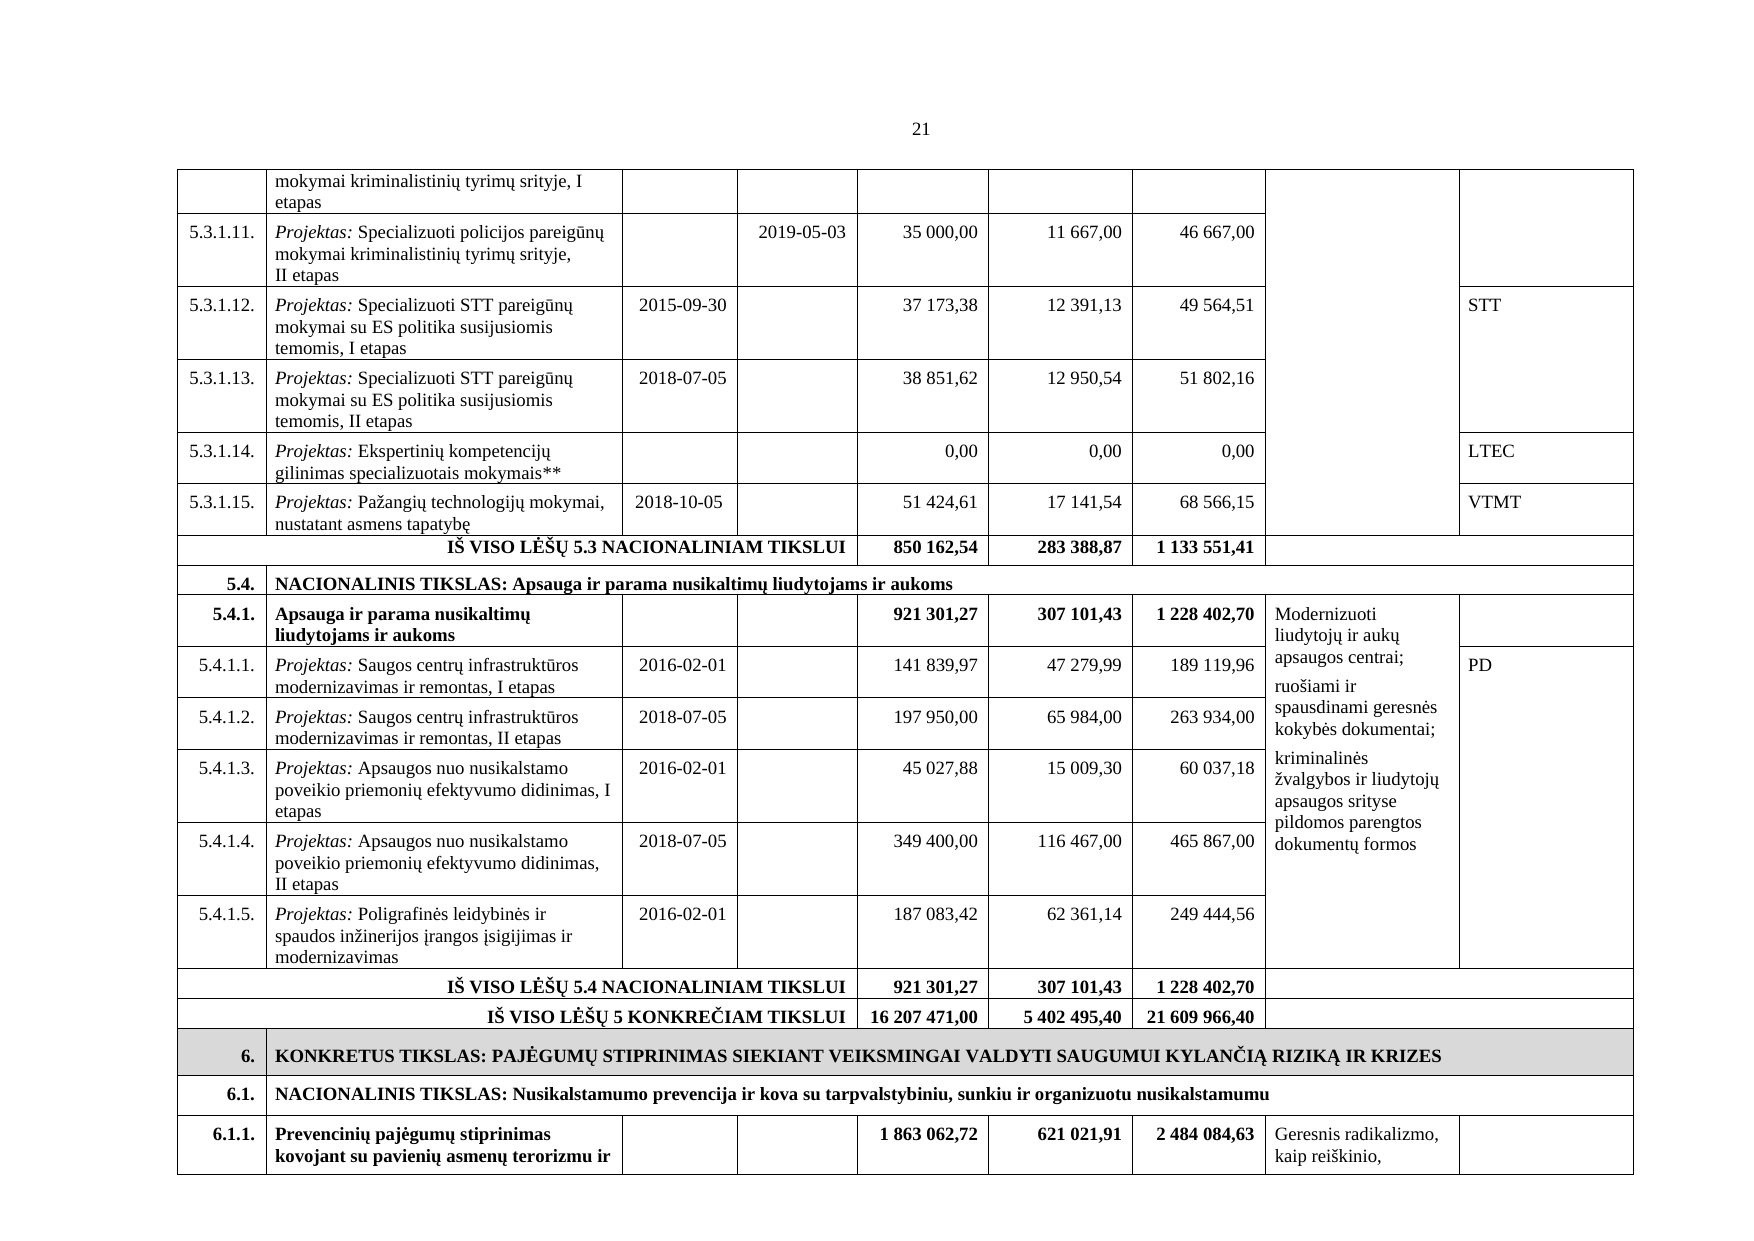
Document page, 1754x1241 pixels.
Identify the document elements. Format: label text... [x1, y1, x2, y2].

table_cell 283 388,87 [989, 536, 1132, 564]
table_cell [738, 896, 857, 968]
table_cell 49 564,51 [1133, 287, 1265, 359]
table_cell 5.4.1.2. [178, 698, 266, 749]
table_cell 35 000,00 [858, 214, 988, 286]
table_cell NACIONALINIS TIKSLAS: Nusikalstamumo prevencija ir kova su tarpvalstybiniu, sunkiu ir organizuotu nusikalstamumu [267, 1076, 1633, 1115]
table_cell 2015-09-30 [623, 287, 737, 359]
table_cell [1460, 595, 1633, 646]
table_cell 921 301,27 [858, 969, 988, 998]
table_cell 16 207 471,00 [858, 999, 988, 1028]
table_cell Modernizuoti liudytojų ir aukų apsaugos centrai; ruošiami ir spausdinami geresnės kokybės dokumentai; kriminalinės žvalgybos ir liudytojų apsaugos srityse pildomos parengtos dokumentų formos [1266, 595, 1459, 968]
table_cell 5.4. [178, 566, 266, 594]
table_cell [738, 698, 857, 749]
table_cell 5.3.1.14. [178, 433, 266, 483]
table_cell 38 851,62 [858, 360, 988, 432]
table_cell Projektas: Saugos centrų infrastruktūros modernizavimas ir remontas, II etapas [267, 698, 622, 749]
table_cell 2 484 084,63 [1133, 1116, 1265, 1174]
table_cell 1 863 062,72 [858, 1116, 988, 1174]
table_cell Projektas: Ekspertinių kompetencijų gilinimas specializuotais mokymais** [267, 433, 622, 483]
table_cell 5.3.1.13. [178, 360, 266, 432]
table_cell NACIONALINIS TIKSLAS: Apsauga ir parama nusikaltimų liudytojams ir aukoms [267, 566, 1633, 594]
table_cell Prevencinių pajėgumų stiprinimas kovojant su pavienių asmenų terorizmu ir [267, 1116, 622, 1174]
table_cell 62 361,14 [989, 896, 1132, 968]
table_cell [738, 1116, 857, 1174]
table_cell 621 021,91 [989, 1116, 1132, 1174]
table_cell 116 467,00 [989, 823, 1132, 895]
table_cell IŠ VISO LĖŠŲ 5 KONKREČIAM TIKSLUI [178, 999, 857, 1028]
table_cell 1 228 402,70 [1133, 595, 1265, 646]
table_cell Geresnis radikalizmo, kaip reiškinio, [1266, 1116, 1459, 1174]
table_cell 12 950,54 [989, 360, 1132, 432]
table_cell 5 402 495,40 [989, 999, 1132, 1028]
table_cell [738, 647, 857, 697]
table_cell 47 279,99 [989, 647, 1132, 697]
table_cell [623, 214, 737, 286]
table_cell 2018-07-05 [623, 823, 737, 895]
table_cell 0,00 [989, 433, 1132, 483]
table_cell Projektas: Specializuoti STT pareigūnų mokymai su ES politika susijusiomis temomis, II etapas [267, 360, 622, 432]
table_cell 15 009,30 [989, 750, 1132, 822]
table_cell 2016-02-01 [623, 750, 737, 822]
table_cell 5.3.1.11. [178, 214, 266, 286]
table_cell [1460, 170, 1633, 286]
table_cell VTMT [1460, 484, 1633, 534]
table_cell [1133, 170, 1265, 213]
table_cell [738, 750, 857, 822]
table_cell 17 141,54 [989, 484, 1132, 534]
table_cell IŠ VISO LĖŠŲ 5.4 NACIONALINIAM TIKSLUI [178, 969, 857, 998]
table_cell mokymai kriminalistinių tyrimų srityje, I etapas [267, 170, 622, 213]
table_cell 249 444,56 [1133, 896, 1265, 968]
table_cell STT [1460, 287, 1633, 432]
table_cell [178, 170, 266, 213]
table_cell 2018-07-05 [623, 698, 737, 749]
table_cell KONKRETUS TIKSLAS: PAJĖGUMŲ STIPRINIMAS SIEKIANT VEIKSMINGAI VALDYTI SAUGUMUI KYLANČIĄ RIZIKĄ IR KRIZES [267, 1029, 1633, 1075]
table_cell 12 391,13 [989, 287, 1132, 359]
table_cell [989, 170, 1132, 213]
table_cell Projektas: Apsaugos nuo nusikalstamo poveikio priemonių efektyvumo didinimas, II etapas [267, 823, 622, 895]
table_cell [738, 287, 857, 359]
table_cell Projektas: Specializuoti STT pareigūnų mokymai su ES politika susijusiomis temomis, I etapas [267, 287, 622, 359]
table_cell [1266, 999, 1633, 1028]
table_cell 6. [178, 1029, 266, 1075]
table_cell 5.4.1.1. [178, 647, 266, 697]
table_cell 0,00 [1133, 433, 1265, 483]
table_cell 5.3.1.15. [178, 484, 266, 534]
table_cell 197 950,00 [858, 698, 988, 749]
table_cell 6.1. [178, 1076, 266, 1115]
table_cell 46 667,00 [1133, 214, 1265, 286]
table_cell 68 566,15 [1133, 484, 1265, 534]
table_cell 921 301,27 [858, 595, 988, 646]
table_cell 0,00 [858, 433, 988, 483]
table_cell [623, 170, 737, 213]
table_cell 1 228 402,70 [1133, 969, 1265, 998]
table_cell Projektas: Apsaugos nuo nusikalstamo poveikio priemonių efektyvumo didinimas, I etapas [267, 750, 622, 822]
table_cell 5.4.1.4. [178, 823, 266, 895]
table_cell 51 802,16 [1133, 360, 1265, 432]
table_cell [623, 1116, 737, 1174]
table_cell [1460, 1116, 1633, 1174]
table_cell [738, 433, 857, 483]
table_cell 51 424,61 [858, 484, 988, 534]
table_cell 60 037,18 [1133, 750, 1265, 822]
table_cell 5.3.1.12. [178, 287, 266, 359]
table_cell 465 867,00 [1133, 823, 1265, 895]
table_cell [623, 433, 737, 483]
table_cell Projektas: Pažangių technologijų mokymai, nustatant asmens tapatybę [267, 484, 622, 534]
table_cell [1266, 170, 1459, 534]
table_cell 2019-05-03 [738, 214, 857, 286]
table_cell 37 173,38 [858, 287, 988, 359]
table_cell 349 400,00 [858, 823, 988, 895]
table_cell 307 101,43 [989, 595, 1132, 646]
table_cell Apsauga ir parama nusikaltimų liudytojams ir aukoms [267, 595, 622, 646]
table_cell LTEC [1460, 433, 1633, 483]
table_cell 11 667,00 [989, 214, 1132, 286]
table_cell [738, 170, 857, 213]
table_cell 263 934,00 [1133, 698, 1265, 749]
table_cell 2018-10-05 [623, 484, 737, 534]
table_cell [1266, 969, 1633, 998]
table_cell 5.4.1.5. [178, 896, 266, 968]
table_cell 187 083,42 [858, 896, 988, 968]
table_cell 2018-07-05 [623, 360, 737, 432]
table_cell 189 119,96 [1133, 647, 1265, 697]
table_cell [738, 595, 857, 646]
table_cell 5.4.1.3. [178, 750, 266, 822]
table_cell 141 839,97 [858, 647, 988, 697]
table_cell [858, 170, 988, 213]
table_cell Projektas: Poligrafinės leidybinės ir spaudos inžinerijos įrangos įsigijimas ir modernizavimas [267, 896, 622, 968]
table_cell Projektas: Specializuoti policijos pareigūnų mokymai kriminalistinių tyrimų srityje, II etapas [267, 214, 622, 286]
table_cell 2016-02-01 [623, 647, 737, 697]
table_cell 2016-02-01 [623, 896, 737, 968]
table_cell 1 133 551,41 [1133, 536, 1265, 564]
table_cell [738, 360, 857, 432]
table_cell 45 027,88 [858, 750, 988, 822]
table_cell 65 984,00 [989, 698, 1132, 749]
table_cell 850 162,54 [858, 536, 988, 564]
table_cell 5.4.1. [178, 595, 266, 646]
table_cell 6.1.1. [178, 1116, 266, 1174]
table_cell [738, 823, 857, 895]
table_cell 307 101,43 [989, 969, 1132, 998]
table_cell Projektas: Saugos centrų infrastruktūros modernizavimas ir remontas, I etapas [267, 647, 622, 697]
table_cell PD [1460, 647, 1633, 968]
table_cell [738, 484, 857, 534]
table_cell [1266, 536, 1633, 564]
table_cell [623, 595, 737, 646]
table_cell 21 609 966,40 [1133, 999, 1265, 1028]
table_cell IŠ VISO LĖŠŲ 5.3 NACIONALINIAM TIKSLUI [178, 536, 857, 564]
